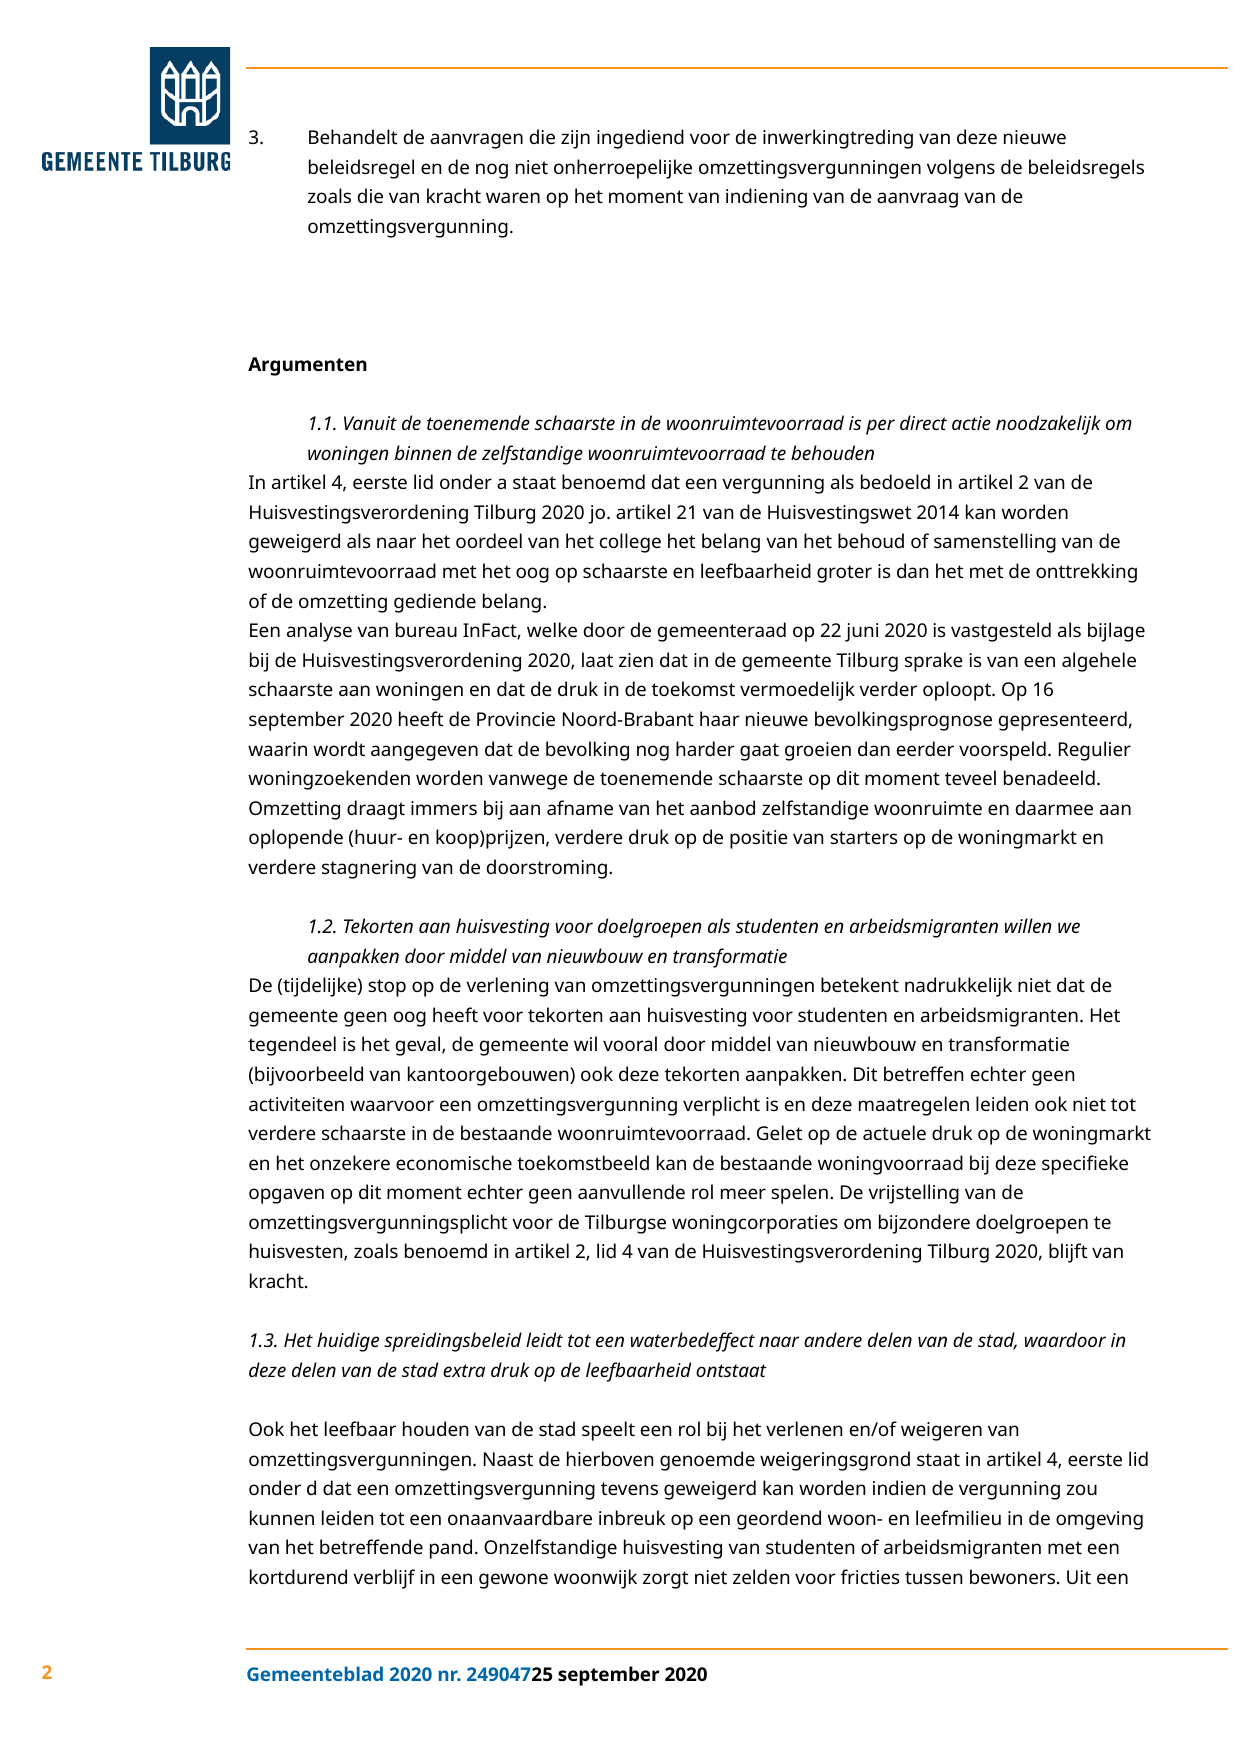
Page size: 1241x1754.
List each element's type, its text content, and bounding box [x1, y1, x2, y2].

text De (tijdelijke) stop op de verlening van omzettingsvergunningen betekent nadrukkelijk niet dat de gemeente geen oog heeft voor tekorten aan huisvesting voor studenten en arbeidsmigranten. Het tegendeel is het geval, de gemeente wil vooral door middel van nieuwbouw en transformatie (bijvoorbeeld van kantoorgebouwen) ook deze tekorten aanpakken. Dit betreffen echter geen activiteiten waarvoor een omzettingsvergunning verplicht is en deze maatregelen leiden ook niet tot verdere schaarste in de bestaande woonruimtevoorraad. Gelet op de actuele druk op de woningmarkt en het onzekere economische toekomstbeeld kan de bestaande woningvoorraad bij deze specifieke opgaven op dit moment echter geen aanvullende rol meer spelen. De vrijstelling van de omzettingsvergunningsplicht voor de Tilburgse woningcorporaties om bijzondere doelgroepen te huisvesten, zoals benoemd in artikel 2, lid 4 van de Huisvestingsverordening Tilburg 2020, blijft van kracht. [248, 972, 1152, 1294]
text Een analyse van bureau InFact, welke door de gemeenteraad op 22 juni 2020 is vastgesteld als bijlage bij de Huisvestingsverordening 2020, laat zien dat in de gemeente Tilburg sprake is van een algehele schaarste aan woningen en dat de druk in de toekomst vermoedelijk verder oploopt. Op 16 september 2020 heeft de Provincie Noord-Brabant haar nieuwe bevolkingsprognose gepresenteerd, waarin wordt aangegeven dat de bevolking nog harder gaat groeien dan eerder voorspeld. Regulier woningzoekenden worden vanwege de toenemende schaarste op dit moment teveel benadeeld. Omzetting draagt immers bij aan afname van het aanbod zelfstandige woonruimte en daarmee aan oplopende (huur- en koop)prijzen, verdere druk op de positie van starters op de woningmarkt en verdere stagnering van de doorstroming. [248, 617, 1152, 880]
text 1.3. Het huidige spreidingsbeleid leidt tot een waterbedeffect naar andere delen van de stad, waardoor in deze delen van de stad extra druk op de leefbaarheid ontstaat [248, 1327, 1152, 1383]
list Behandelt de aanvragen die zijn ingediend voor de inwerkingtreding van deze nieuwe beleidsregel en de nog niet onherroepelijke omzettingsvergunningen volgens de beleidsregels zoals die van kracht waren op het moment van indiening van de aanvraag van de omzettingsvergunning. [248, 124, 1152, 239]
list 1.1. Vanuit de toenemende schaarste in de woonruimtevoorraad is per direct actie noodzakelijk om woningen binnen de zelfstandige woonruimtevoorraad te behouden [248, 410, 1152, 466]
picture [41, 47, 231, 172]
text Ook het leefbaar houden van de stad speelt een rol bij het verlenen en/of weigeren van omzettingsvergunningen. Naast de hierboven genoemde weigeringsgrond staat in artikel 4, eerste lid onder d dat een omzettingsvergunning tevens geweigerd kan worden indien de vergunning zou kunnen leiden tot een onaanvaardbare inbreuk op een geordend woon- en leefmilieu in de omgeving van het betreffende pand. Onzelfstandige huisvesting van studenten of arbeidsmigranten met een kortdurend verblijf in een gewone woonwijk zorgt niet zelden voor fricties tussen bewoners. Uit een [248, 1416, 1152, 1590]
text Argumenten [248, 351, 1152, 377]
list 1.2. Tekorten aan huisvesting voor doelgroepen als studenten en arbeidsmigranten willen we aanpakken door middel van nieuwbouw en transformatie [248, 913, 1152, 968]
text In artikel 4, eerste lid onder a staat benoemd dat een vergunning als bedoeld in artikel 2 van de Huisvestingsverordening Tilburg 2020 jo. artikel 21 van de Huisvestingswet 2014 kan worden geweigerd als naar het oordeel van het college het belang van het behoud of samenstelling van de woonruimtevoorraad met het oog op schaarste en leefbaarheid groter is dan het met de onttrekking of de omzetting gediende belang. [248, 469, 1152, 613]
